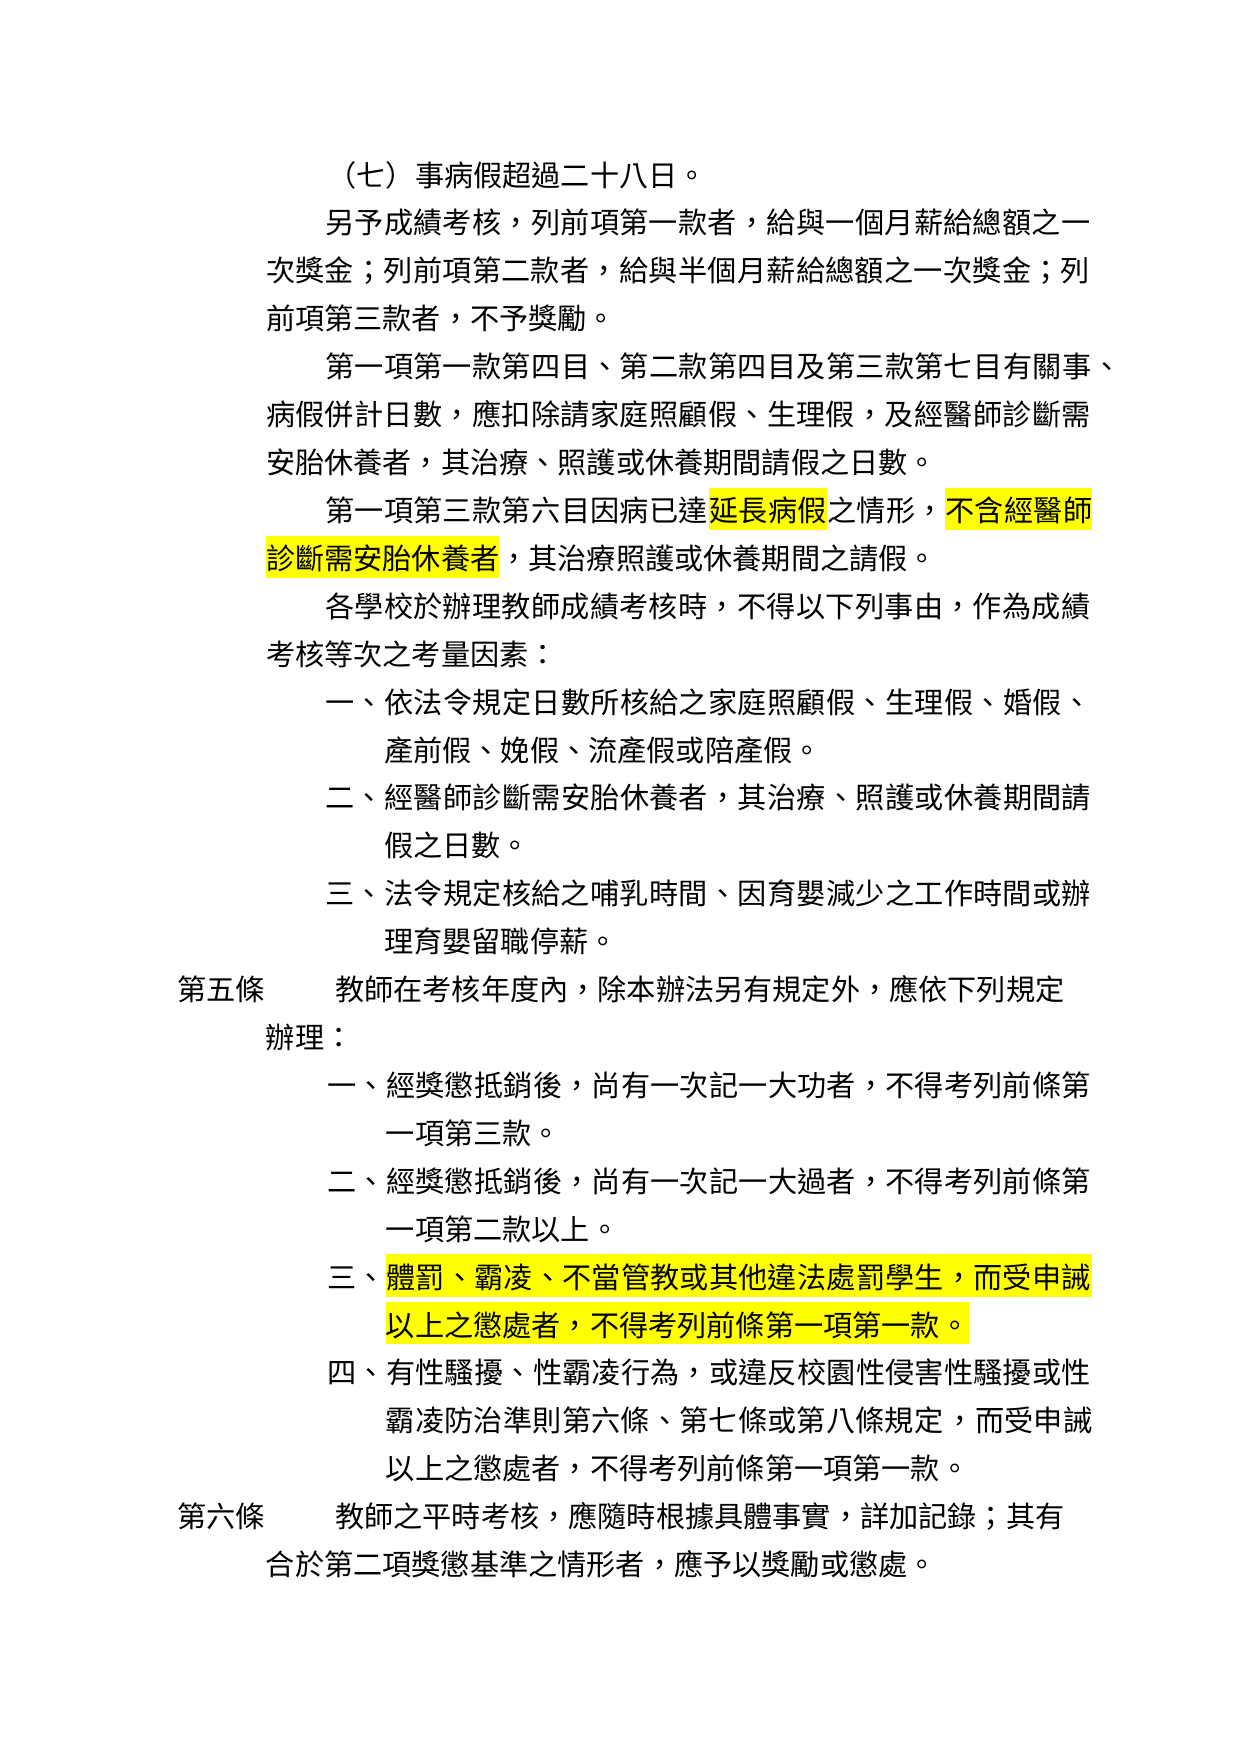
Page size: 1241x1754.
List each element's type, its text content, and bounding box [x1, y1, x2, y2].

text 二、經醫師診斷需安胎休養者，其治療、照護或休養期間請假之日數。 [325, 771, 1092, 866]
text 三、體罰、霸凌、不當管教或其他違法處罰學生，而受申誡以上之懲處者，不得考列前條第一項第一款。 [327, 1250, 1092, 1346]
text 二、經獎懲抵銷後，尚有一次記一大過者，不得考列前條第一項第二款以上。 [327, 1154, 1092, 1250]
text 第五條 教師在考核年度內，除本辦法另有規定外，應依下列規定辦理： [177, 962, 1092, 1058]
text 第一項第一款第四目、第二款第四目及第三款第七目有關事、病假併計日數，應扣除請家庭照顧假、生理假，及經醫師診斷需安胎休養者，其治療、照護或休養期間請假之日數。 [266, 339, 1092, 483]
text 三、法令規定核給之哺乳時間、因育嬰減少之工作時間或辦理育嬰留職停薪。 [325, 866, 1092, 962]
text 第一項第三款第六目因病已達延長病假之情形，不含經醫師診斷需安胎休養者，其治療照護或休養期間之請假。 [266, 483, 1092, 579]
text 各學校於辦理教師成績考核時，不得以下列事由，作為成績考核等次之考量因素： [266, 579, 1092, 675]
text 另予成績考核，列前項第一款者，給與一個月薪給總額之一次獎金；列前項第二款者，給與半個月薪給總額之一次獎金；列前項第三款者，不予獎勵。 [266, 196, 1092, 339]
text 一、依法令規定日數所核給之家庭照顧假、生理假、婚假、產前假、娩假、流產假或陪產假。 [325, 675, 1092, 771]
text （七）事病假超過二十八日。 [327, 148, 1092, 196]
text 一、經獎懲抵銷後，尚有一次記一大功者，不得考列前條第一項第三款。 [327, 1058, 1092, 1154]
text 四、有性騷擾、性霸凌行為，或違反校園性侵害性騷擾或性霸凌防治準則第六條、第七條或第八條規定，而受申誡以上之懲處者，不得考列前條第一項第一款。 [327, 1346, 1092, 1489]
text 第六條 教師之平時考核，應隨時根據具體事實，詳加記錄；其有合於第二項獎懲基準之情形者，應予以獎勵或懲處。 [177, 1489, 1092, 1585]
